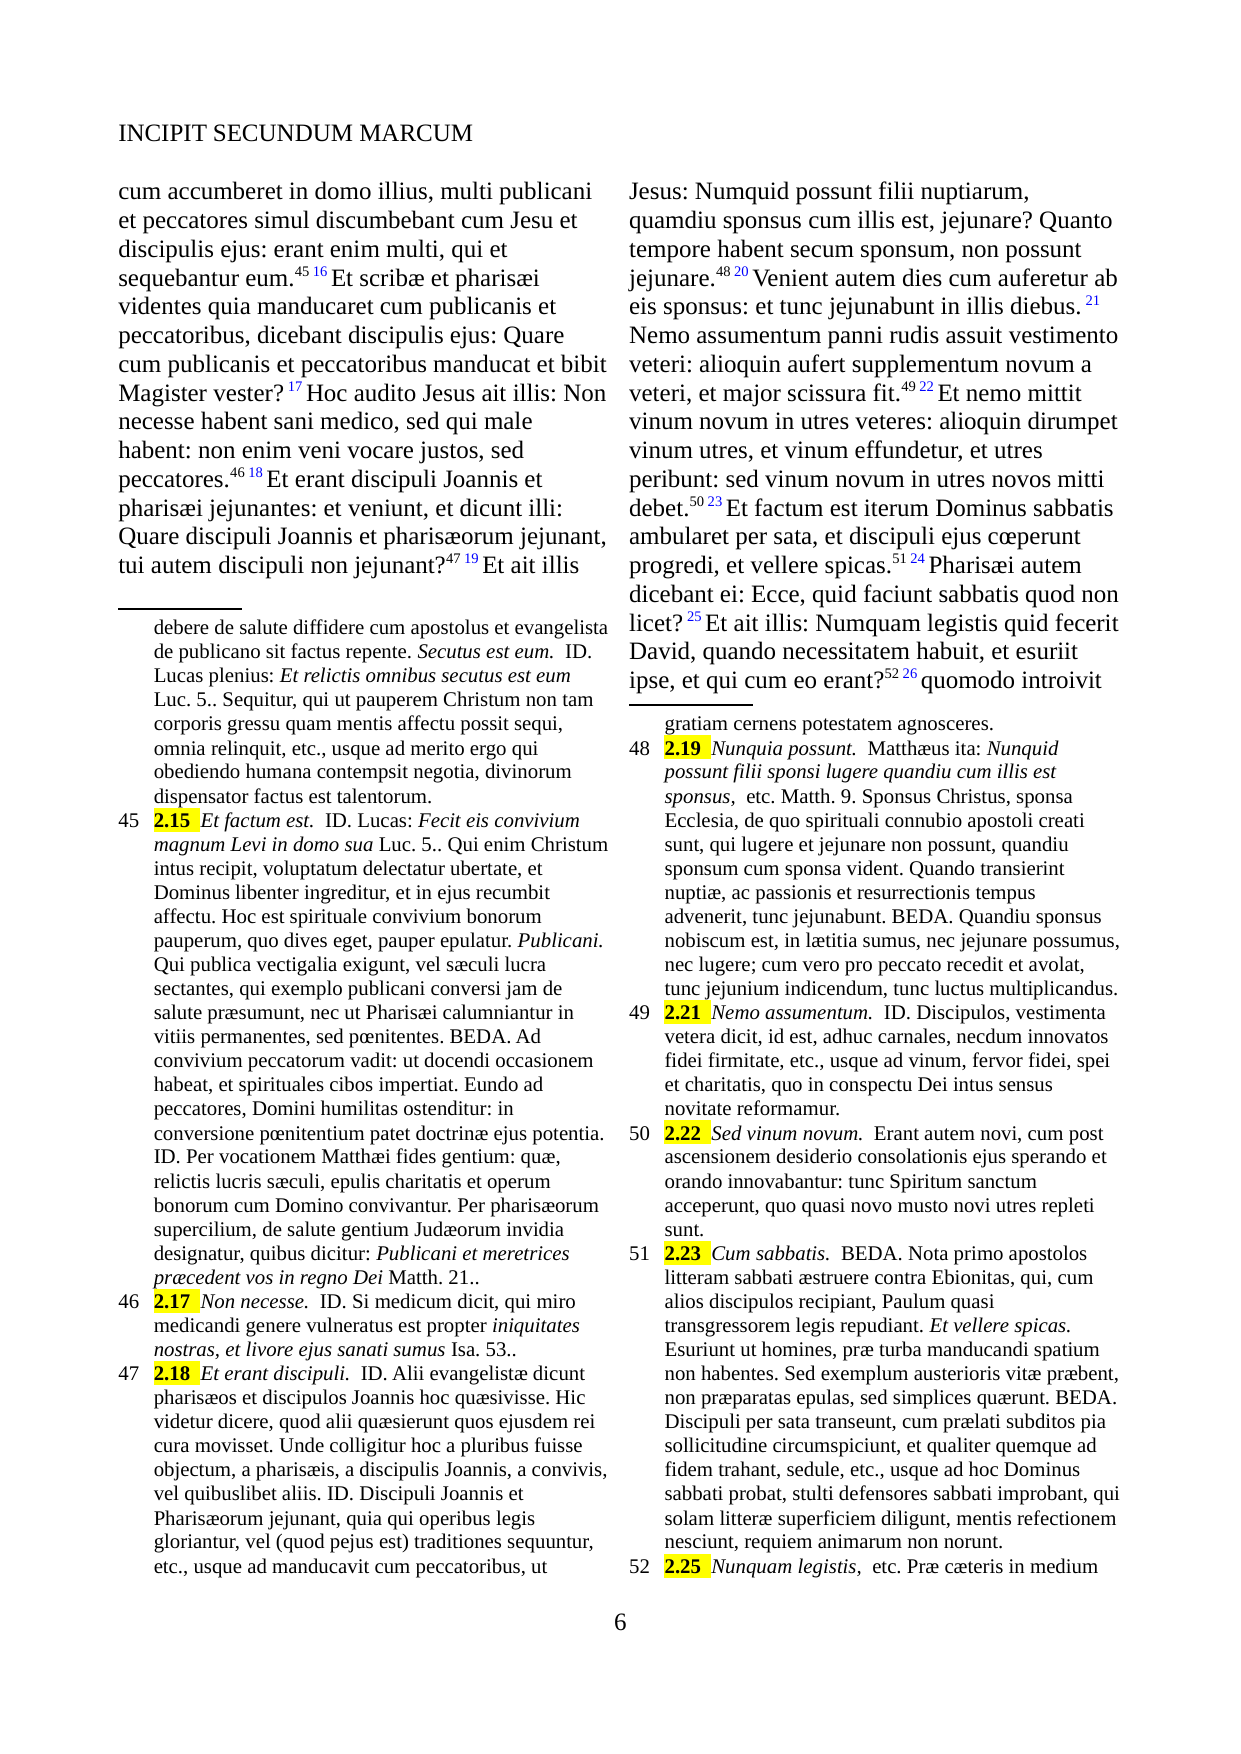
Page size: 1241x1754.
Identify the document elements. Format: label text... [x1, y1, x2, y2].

text 2.21 Nemo assumentum. ID. Discipulos, vestimenta vetera dicit, id est, adhuc carnales, necdum innovatos fidei firmitate, etc., usque ad vinum, fervor fidei, spei et charitatis, quo in conspectu Dei intus sensus novitate reformamur. [629, 1000, 1122, 1120]
text 2.22 Sed vinum novum. Erant autem novi, cum post ascensionem desiderio consolationis ejus sperando et orando innovabantur: tunc Spiritum sanctum acceperunt, quo quasi novo musto novi utres repleti sunt. [629, 1120, 1122, 1241]
text Jesus: Numquid possunt filii nuptiarum, quamdiu sponsus cum illis est, jejunare? Quanto tempore habent secum sponsum, non possunt jejunare. 20 Venient autem dies cum auferetur ab eis sponsus: et tunc jejunabunt in illis diebus. 21 Nemo assumentum panni rudis assuit vestimento veteri: alioquin aufert supplementum novum a veteri, et major scissura fit. 22 Et nemo mittit vinum novum in utres veteres: alioquin dirumpet vinum utres, et vinum effundetur, et utres peribunt: sed vinum novum in utres novos mitti debet. 23 Et factum est iterum Dominus sabbatis ambularet per sata, et discipuli ejus cœperunt progredi, et vellere spicas. 24 Pharisæi autem dicebant ei: Ecce, quid faciunt sabbatis quod non licet? 25 Et ait illis: Numquam legistis quid fecerit David, quando necessitatem habuit, et esuriit ipse, et qui cum eo erant? 26 quomodo introivit [629, 176, 1122, 694]
text cum accumberet in domo illius, multi publicani et peccatores simul discumbebant cum Jesu et discipulis ejus: erant enim multi, qui et sequebantur eum. 16 Et scribæ et pharisæi videntes quia manducaret cum publicanis et peccatoribus, dicebant discipulis ejus: Quare cum publicanis et peccatoribus manducat et bibit Magister vester? 17 Hoc audito Jesus ait illis: Non necesse habent sani medico, sed qui male habent: non enim veni vocare justos, sed peccatores. 18 Et erant discipuli Joannis et pharisæi jejunantes: et veniunt, et dicunt illi: Quare discipuli Joannis et pharisæorum jejunant, tui autem discipuli non jejunant? 19 Et ait illis [118, 176, 611, 579]
text 2.17 Non necesse. ID. Si medicum dicit, qui miro medicandi genere vulneratus est propter iniquitates nostras, et livore ejus sanati sumus Isa. 53.. [118, 1289, 611, 1361]
text 2.18 Et erant discipuli. ID. Alii evangelistæ dicunt pharisæos et discipulos Joannis hoc quæsivisse. Hic videtur dicere, quod alii quæsierunt quos ejusdem rei cura movisset. Unde colligitur hoc a pluribus fuisse objectum, a pharisæis, a discipulis Joannis, a convivis, vel quibuslibet aliis. ID. Discipuli Joannis et Pharisæorum jejunant, quia qui operibus legis gloriantur, vel (quod pejus est) traditiones sequuntur, etc., usque ad manducavit cum peccatoribus, ut [118, 1361, 611, 1578]
text 2.15 Et factum est. ID. Lucas: Fecit eis convivium magnum Levi in domo sua Luc. 5.. Qui enim Christum intus recipit, voluptatum delectatur ubertate, et Dominus libenter ingreditur, et in ejus recumbit affectu. Hoc est spirituale convivium bonorum pauperum, quo dives eget, pauper epulatur. Publicani. Qui publica vectigalia exigunt, vel sæculi lucra sectantes, qui exemplo publicani conversi jam de salute præsumunt, nec ut Pharisæi calumniantur in vitiis permanentes, sed pœnitentes. BEDA. Ad convivium peccatorum vadit: ut docendi occasionem habeat, et spirituales cibos impertiat. Eundo ad peccatores, Domini humilitas ostenditur: in conversione pœnitentium patet doctrinæ ejus potentia. ID. Per vocationem Matthæi fides gentium: quæ, relictis lucris sæculi, epulis charitatis et operum bonorum cum Domino convivantur. Per pharisæorum supercilium, de salute gentium Judæorum invidia designatur, quibus dicitur: Publicani et meretrices præcedent vos in regno Dei Matth. 21.. [118, 808, 611, 1289]
text 2.25 Nunquam legistis, etc. Præ cæteris in medium [629, 1553, 1122, 1578]
text 2.23 Cum sabbatis. BEDA. Nota primo apostolos litteram sabbati æstruere contra Ebionitas, qui, cum alios discipulos recipiant, Paulum quasi transgressorem legis repudiant. Et vellere spicas. Esuriunt ut homines, præ turba manducandi spatium non habentes. Sed exemplum austerioris vitæ præbent, non præparatas epulas, sed simplices quærunt. BEDA. Discipuli per sata transeunt, cum prælati subditos pia sollicitudine circumspiciunt, et qualiter quemque ad fidem trahant, sedule, etc., usque ad hoc Dominus sabbati probat, stulti defensores sabbati improbant, qui solam litteræ superficiem diligunt, mentis refectionem nesciunt, requiem animarum non norunt. [629, 1241, 1122, 1553]
text debere de salute diffidere cum apostolus et evangelista de publicano sit factus repente. Secutus est eum. ID. Lucas plenius: Et relictis omnibus secutus est eum Luc. 5.. Sequitur, qui ut pauperem Christum non tam corporis gressu quam mentis affectu possit sequi, omnia relinquit, etc., usque ad merito ergo qui obediendo humana contempsit negotia, divinorum dispensator factus est talentorum. [118, 615, 611, 808]
text gratiam cernens potestatem agnosceres. [629, 711, 1122, 735]
text 2.19 Nunquia possunt. Matthæus ita: Nunquid possunt filii sponsi lugere quandiu cum illis est sponsus, etc. Matth. 9. Sponsus Christus, sponsa Ecclesia, de quo spirituali connubio apostoli creati sunt, qui lugere et jejunare non possunt, quandiu sponsum cum sponsa vident. Quando transierint nuptiæ, ac passionis et resurrectionis tempus advenerit, tunc jejunabunt. BEDA. Quandiu sponsus nobiscum est, in lætitia sumus, nec jejunare possumus, nec lugere; cum vero pro peccato recedit et avolat, tunc jejunium indicendum, tunc luctus multiplicandus. [629, 735, 1122, 1000]
